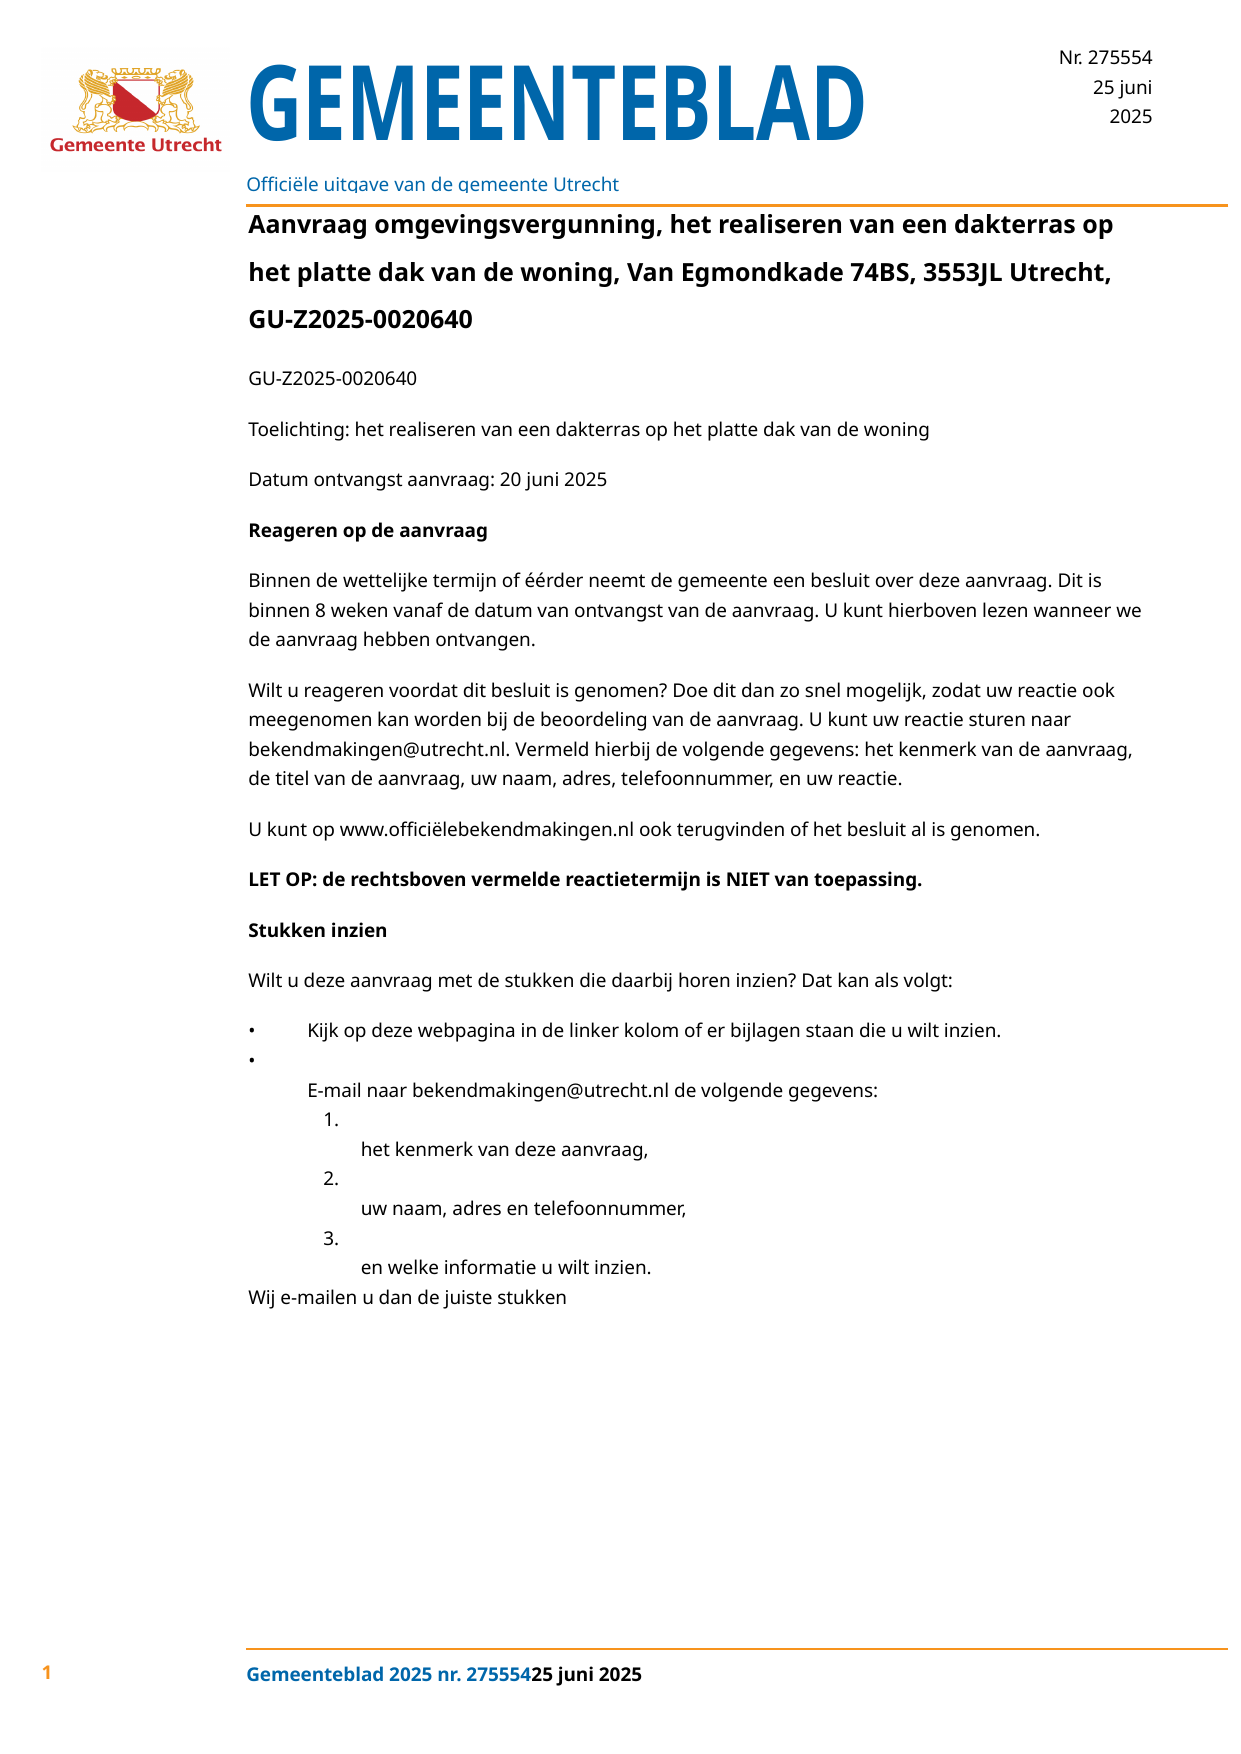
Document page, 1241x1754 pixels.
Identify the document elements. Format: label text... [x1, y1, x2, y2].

list Kijk op deze webpagina in de linker kolom of er bijlagen staan die u wilt inzien. [248, 1018, 1152, 1043]
list E-mail naar bekendmakingen@utrecht.nl de volgende gegevens: [248, 1077, 1152, 1102]
text U kunt op www.officiëlebekendmakingen.nl ook terugvinden of het besluit al is genomen. [248, 816, 1152, 842]
text Toelichting: het realiseren van een dakterras op het platte dak van de woning [248, 416, 1152, 442]
text Binnen de wettelijke termijn of éérder neemt de gemeente een besluit over deze aanvraag. Dit is binnen 8 weken vanaf de datum van ontvangst van de aanvraag. U kunt hierboven lezen wanneer we de aanvraag hebben ontvangen. [248, 567, 1152, 652]
list uw naam, adres en telefoonnummer, [323, 1195, 1152, 1221]
text Reageren op de aanvraag [248, 517, 1152, 542]
text Wilt u deze aanvraag met de stukken die daarbij horen inzien? Dat kan als volgt: [248, 967, 1152, 993]
text LET OP: de rechtsboven vermelde reactietermijn is NIET van toepassing. [248, 866, 1152, 892]
text Aanvraag omgevingsvergunning, het realiseren van een dakterras op het platte dak van de woning, Van Egmondkade 74BS, 3553JL Utrecht, GU-Z2025-0020640 [248, 207, 1152, 336]
text Datum ontvangst aanvraag: 20 juni 2025 [248, 466, 1152, 492]
text Wij e-mailen u dan de juiste stukken [248, 1284, 1152, 1309]
text GU-Z2025-0020640 [248, 366, 1152, 391]
picture [41, 47, 231, 172]
text Wilt u reageren voordat dit besluit is genomen? Doe dit dan zo snel mogelijk, zodat uw reactie ook meegenomen kan worden bij de beoordeling van de aanvraag. U kunt uw reactie sturen naar bekendmakingen@utrecht.nl. Vermeld hierbij de volgende gegevens: het kenmerk van de aanvraag, de titel van de aanvraag, uw naam, adres, telefoonnummer, en uw reactie. [248, 677, 1152, 791]
list het kenmerk van deze aanvraag, [323, 1136, 1152, 1162]
list en welke informatie u wilt inzien. [323, 1254, 1152, 1280]
text Stukken inzien [248, 917, 1152, 942]
